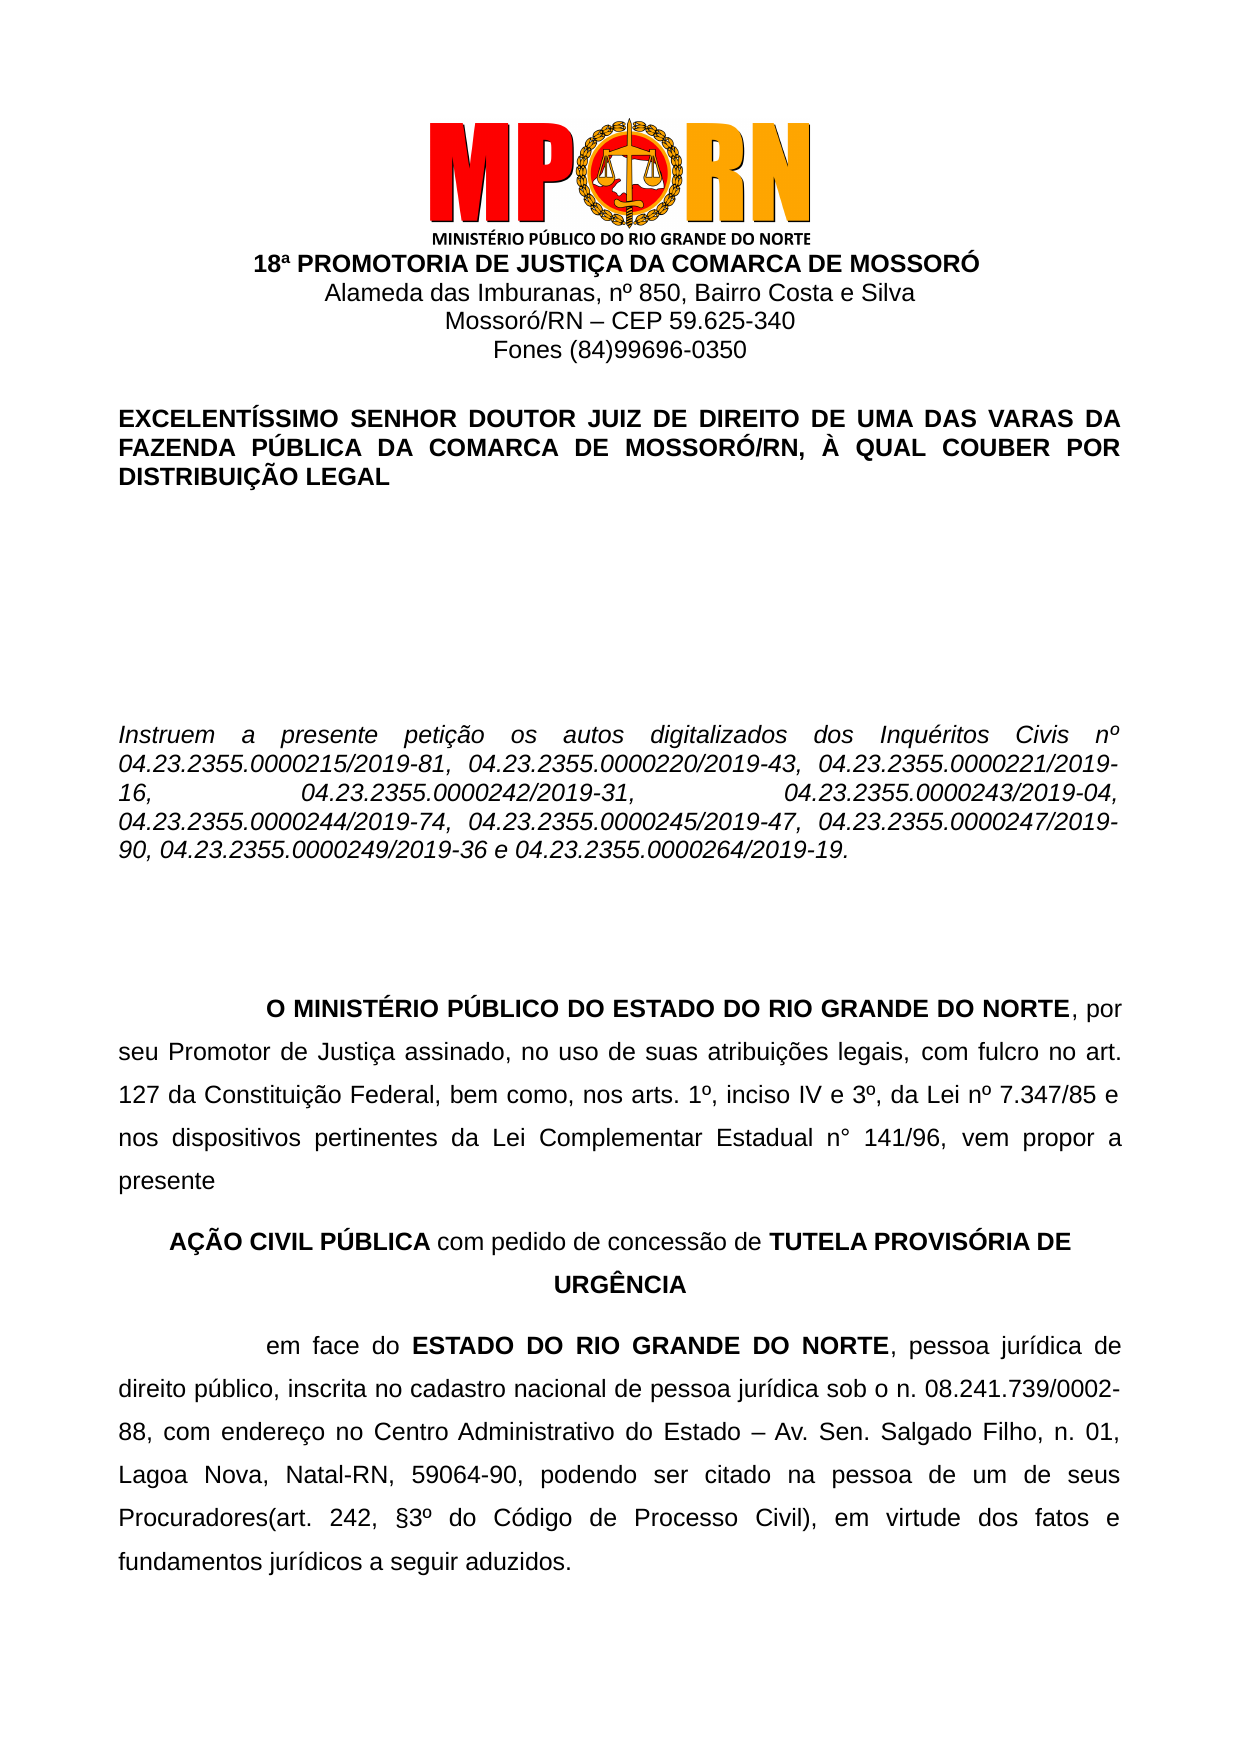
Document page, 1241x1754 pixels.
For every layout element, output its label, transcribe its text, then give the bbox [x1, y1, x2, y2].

text O MINISTÉRIO PÚBLICO DO ESTADO DO RIO GRANDE DO NORTE, por seu Promotor de Justiça assinado, no uso de suas atribuições legais, com fulcro no art. 127 da Constituição Federal, bem como, nos arts. 1º, inciso IV e 3º, da Lei nº 7.347/85 e nos dispositivos pertinentes da Lei Complementar Estadual n° 141/96, vem propor a presente [118, 994, 1122, 1195]
text Fones (84)99696-0350 [118, 335, 1122, 364]
text Alameda das Imburanas, nº 850, Bairro Costa e Silva [118, 277, 1122, 306]
text em face do ESTADO DO RIO GRANDE DO NORTE, pessoa jurídica de direito público, inscrita no cadastro nacional de pessoa jurídica sob o n. 08.241.739/0002-88, com endereço no Centro Administrativo do Estado – Av. Sen. Salgado Filho, n. 01, Lagoa Nova, Natal-RN, 59064-90, podendo ser citado na pessoa de um de seus Procuradores(art. 242, §3º do Código de Processo Civil), em virtude dos fatos e fundamentos jurídicos a seguir aduzidos. [118, 1331, 1122, 1575]
text Mossoró/RN – CEP 59.625-340 [118, 306, 1122, 335]
text 18ª PROMOTORIA DE JUSTIÇA DA COMARCA DE MOSSORÓ [118, 249, 1122, 277]
picture [430, 118, 811, 245]
text Instruem a presente petição os autos digitalizados dos Inquéritos Civis nº 04.23.2355.0000215/2019-81, 04.23.2355.0000220/2019-43, 04.23.2355.0000221/2019-16, 04.23.2355.0000242/2019-31, 04.23.2355.0000243/2019-04, 04.23.2355.0000244/2019-74, 04.23.2355.0000245/2019-47, 04.23.2355.0000247/2019-90, 04.23.2355.0000249/2019-36 e 04.23.2355.0000264/2019-19. [118, 721, 1122, 864]
text EXCELENTÍSSIMO SENHOR DOUTOR JUIZ DE DIREITO DE UMA DAS VARAS DA FAZENDA PÚBLICA DA COMARCA DE MOSSORÓ/RN, À QUAL COUBER POR DISTRIBUIÇÃO LEGAL [118, 404, 1122, 491]
text AÇÃO CIVIL PÚBLICA com pedido de concessão de TUTELA PROVISÓRIA DE URGÊNCIA [118, 1227, 1122, 1299]
